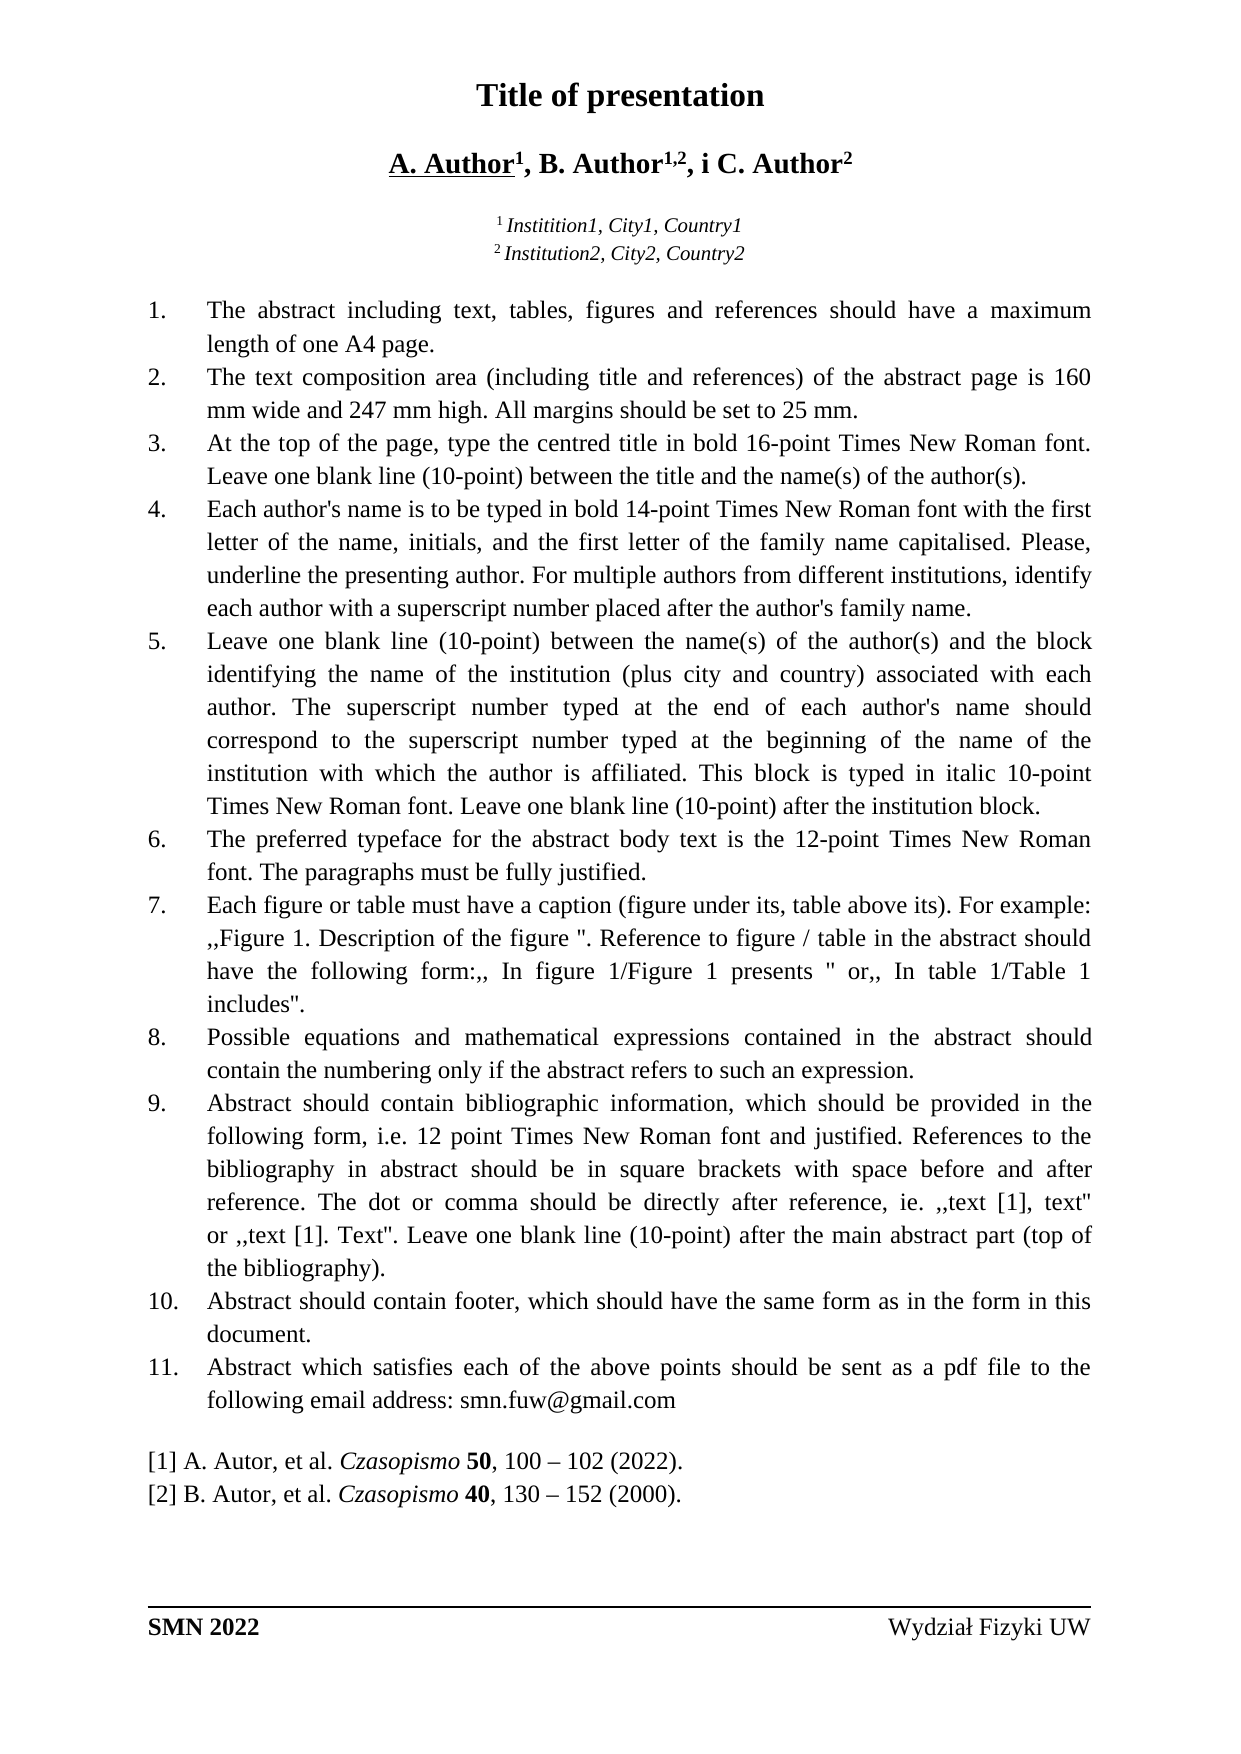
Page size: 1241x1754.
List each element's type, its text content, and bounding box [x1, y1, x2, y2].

text [1] A. Autor, et al. Czasopismo 50, 100 – 102 (2022). [148, 1446, 1093, 1475]
text A. Author1, B. Author1,2, i C. Author2 [148, 147, 1093, 180]
text 2 Institution2, City2, Country2 [148, 240, 1093, 264]
text Title of presentation [148, 75, 1093, 113]
list The preferred typeface for the abstract body text is the 12-point Times New Roman font. The paragraphs must be fully justified. [148, 824, 1093, 886]
list The text composition area (including title and references) of the abstract page is 160 mm wide and 247 mm high. All margins should be set to 25 mm. [148, 362, 1093, 423]
text [2] B. Autor, et al. Czasopismo 40, 130 – 152 (2000). [148, 1479, 1093, 1508]
list Abstract which satisfies each of the above points should be sent as a pdf file to the following email address: smn.fuw@gmail.com [148, 1352, 1093, 1414]
list Abstract should contain bibliographic information, which should be provided in the following form, i.e. 12 point Times New Roman font and justified. References to the bibliography in abstract should be in square brackets with space before and after reference. The dot or comma should be directly after reference, ie. ,,text [1], text'' or ,,text [1]. Text''. Leave one blank line (10-point) after the main abstract part (top of the bibliography). [148, 1088, 1093, 1282]
list Leave one blank line (10-point) between the name(s) of the author(s) and the block identifying the name of the institution (plus city and country) associated with each author. The superscript number typed at the end of each author's name should correspond to the superscript number typed at the beginning of the name of the institution with which the author is affiliated. This block is typed in italic 10-point Times New Roman font. Leave one blank line (10-point) after the institution block. [148, 626, 1093, 820]
list At the top of the page, type the centred title in bold 16-point Times New Roman font. Leave one blank line (10-point) between the title and the name(s) of the author(s). [148, 428, 1093, 489]
list The abstract including text, tables, figures and references should have a maximum length of one A4 page. [148, 296, 1093, 357]
list Abstract should contain footer, which should have the same form as in the form in this document. [148, 1286, 1093, 1348]
list Each figure or table must have a caption (figure under its, table above its). For example: ,,Figure 1. Description of the figure ''. Reference to figure / table in the abstract should have the following form:,, In figure 1/Figure 1 presents '' or,, In table 1/Table 1 includes''. [148, 890, 1093, 1018]
list Each author's name is to be typed in bold 14-point Times New Roman font with the first letter of the name, initials, and the first letter of the family name capitalised. Please, underline the presenting author. For multiple authors from different institutions, identify each author with a superscript number placed after the author's family name. [148, 494, 1093, 622]
list Possible equations and mathematical expressions contained in the abstract should contain the numbering only if the abstract refers to such an expression. [148, 1022, 1093, 1084]
text 1 Institition1, City1, Country1 [148, 213, 1093, 237]
